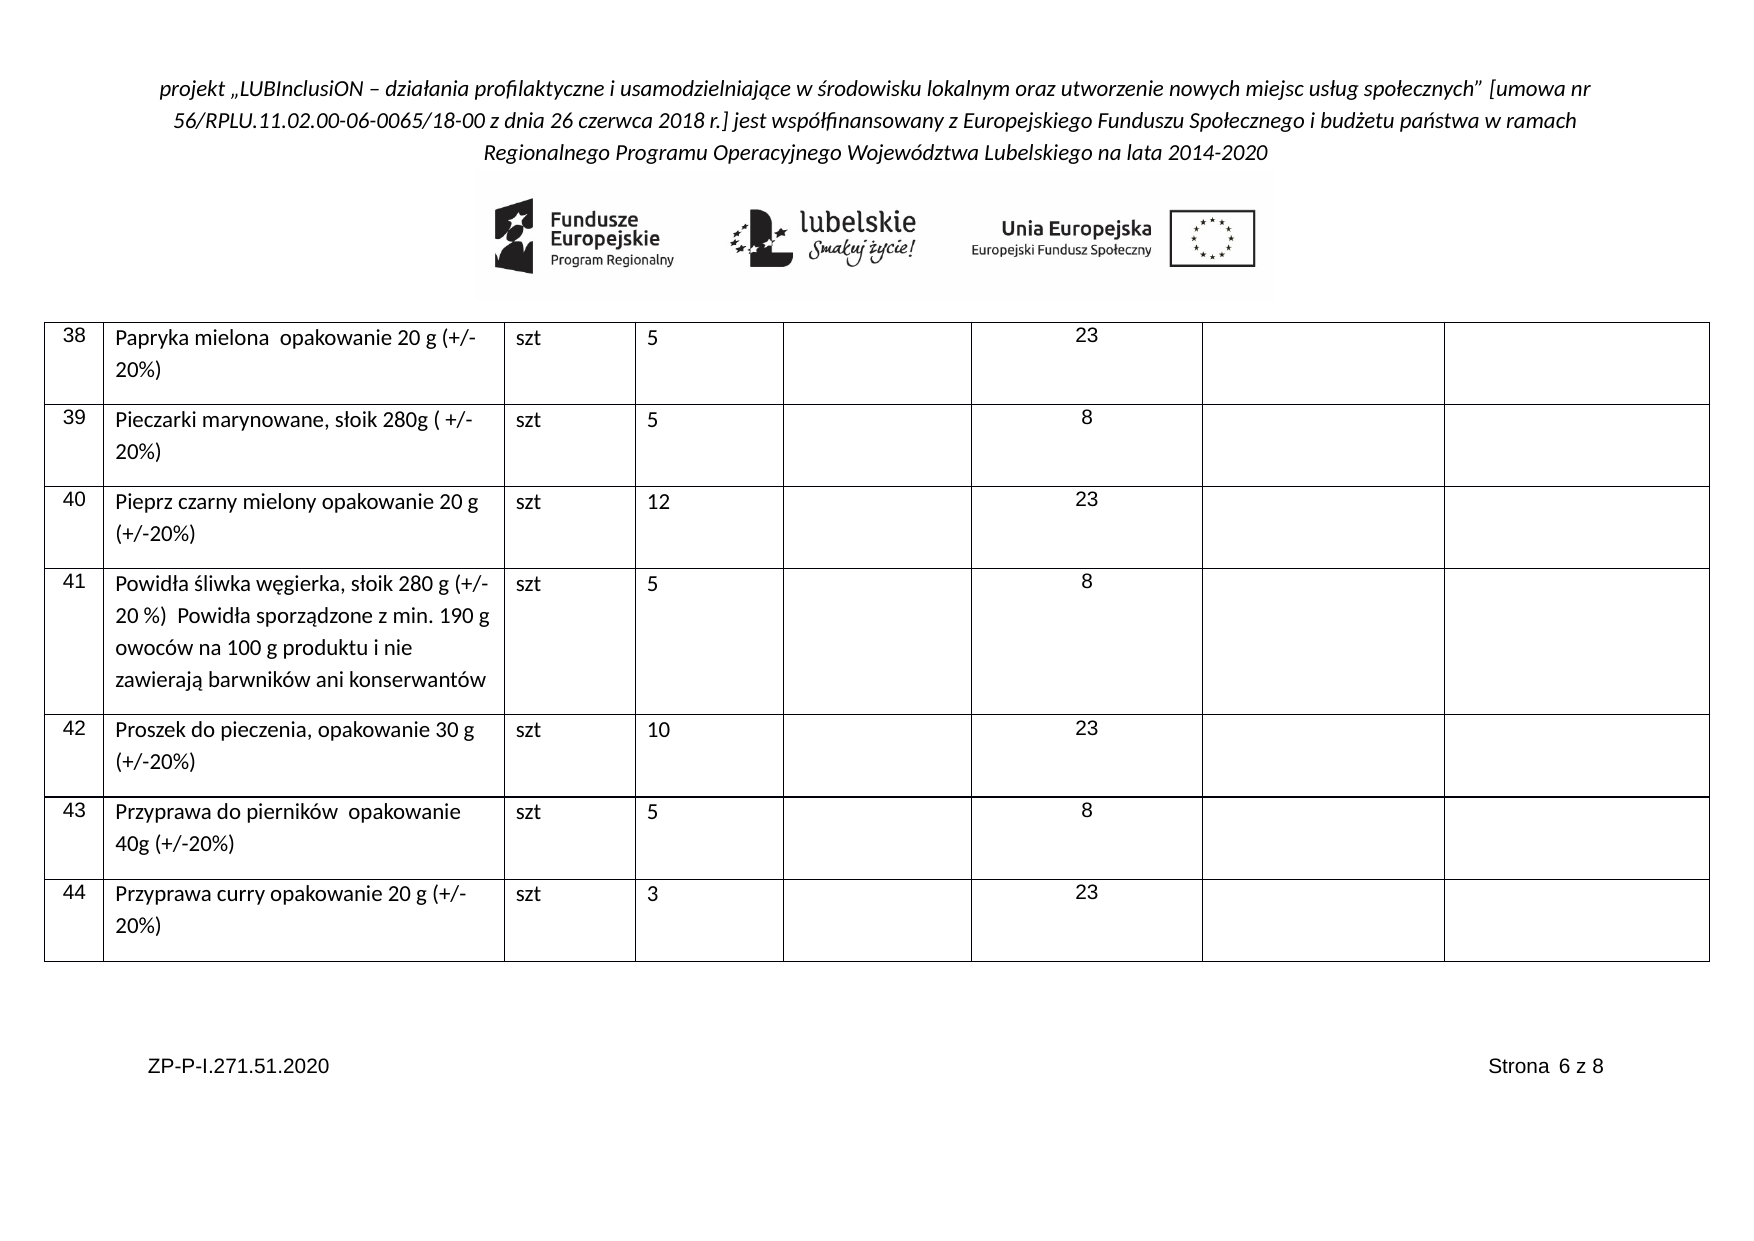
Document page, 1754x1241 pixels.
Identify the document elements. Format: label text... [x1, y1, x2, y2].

table_cell [1445, 323, 1709, 404]
table_cell [1203, 323, 1444, 404]
table_cell [1203, 405, 1444, 486]
table_cell 8 [972, 798, 1202, 878]
table_cell szt [505, 323, 635, 404]
table_cell [784, 405, 971, 486]
table_cell Przyprawa curry opakowanie 20 g (+/-20%) [104, 880, 504, 961]
table_cell Pieprz czarny mielony opakowanie 20 g (+/-20%) [104, 487, 504, 568]
table_cell szt [505, 715, 635, 796]
table_cell 43 [45, 798, 103, 878]
table_cell [1445, 487, 1709, 568]
picture [474, 170, 1275, 300]
table_cell [1203, 798, 1444, 878]
table_cell szt [505, 798, 635, 878]
table_cell 44 [45, 880, 103, 961]
table_cell Powidła śliwka węgierka, słoik 280 g (+/- 20 %) Powidła sporządzone z min. 190 g owoców na 100 g produktu i nie zawierają barwników ani konserwantów [104, 569, 504, 714]
table_cell 40 [45, 487, 103, 568]
table_cell [1203, 569, 1444, 714]
table_cell 5 [636, 569, 783, 714]
table_cell [1203, 487, 1444, 568]
table_cell [784, 323, 971, 404]
table_cell szt [505, 569, 635, 714]
table_cell [784, 880, 971, 961]
table_cell 10 [636, 715, 783, 796]
table_cell [1203, 715, 1444, 796]
table_cell 23 [972, 487, 1202, 568]
table_cell Pieczarki marynowane, słoik 280g ( +/-20%) [104, 405, 504, 486]
table_cell [1445, 405, 1709, 486]
table_cell 39 [45, 405, 103, 486]
table_cell 42 [45, 715, 103, 796]
table_cell 38 [45, 323, 103, 404]
table_cell 23 [972, 323, 1202, 404]
table_cell 8 [972, 405, 1202, 486]
table_cell [1203, 880, 1444, 961]
table_cell 5 [636, 798, 783, 878]
table_cell 23 [972, 715, 1202, 796]
table_cell szt [505, 405, 635, 486]
table_cell [784, 487, 971, 568]
table_cell [1445, 715, 1709, 796]
table_cell [1445, 569, 1709, 714]
table_cell 8 [972, 569, 1202, 714]
table_cell [784, 715, 971, 796]
table_cell Papryka mielona opakowanie 20 g (+/-20%) [104, 323, 504, 404]
table_cell [784, 569, 971, 714]
table_cell 23 [972, 880, 1202, 961]
table_cell szt [505, 487, 635, 568]
table_cell [1445, 880, 1709, 961]
table_cell 5 [636, 405, 783, 486]
table_cell 41 [45, 569, 103, 714]
table_cell [784, 798, 971, 878]
table_cell 3 [636, 880, 783, 961]
table_cell 5 [636, 323, 783, 404]
table_cell Proszek do pieczenia, opakowanie 30 g (+/-20%) [104, 715, 504, 796]
table_cell [1445, 798, 1709, 878]
table_cell szt [505, 880, 635, 961]
table_cell 12 [636, 487, 783, 568]
table_cell Przyprawa do pierników opakowanie 40g (+/-20%) [104, 798, 504, 878]
